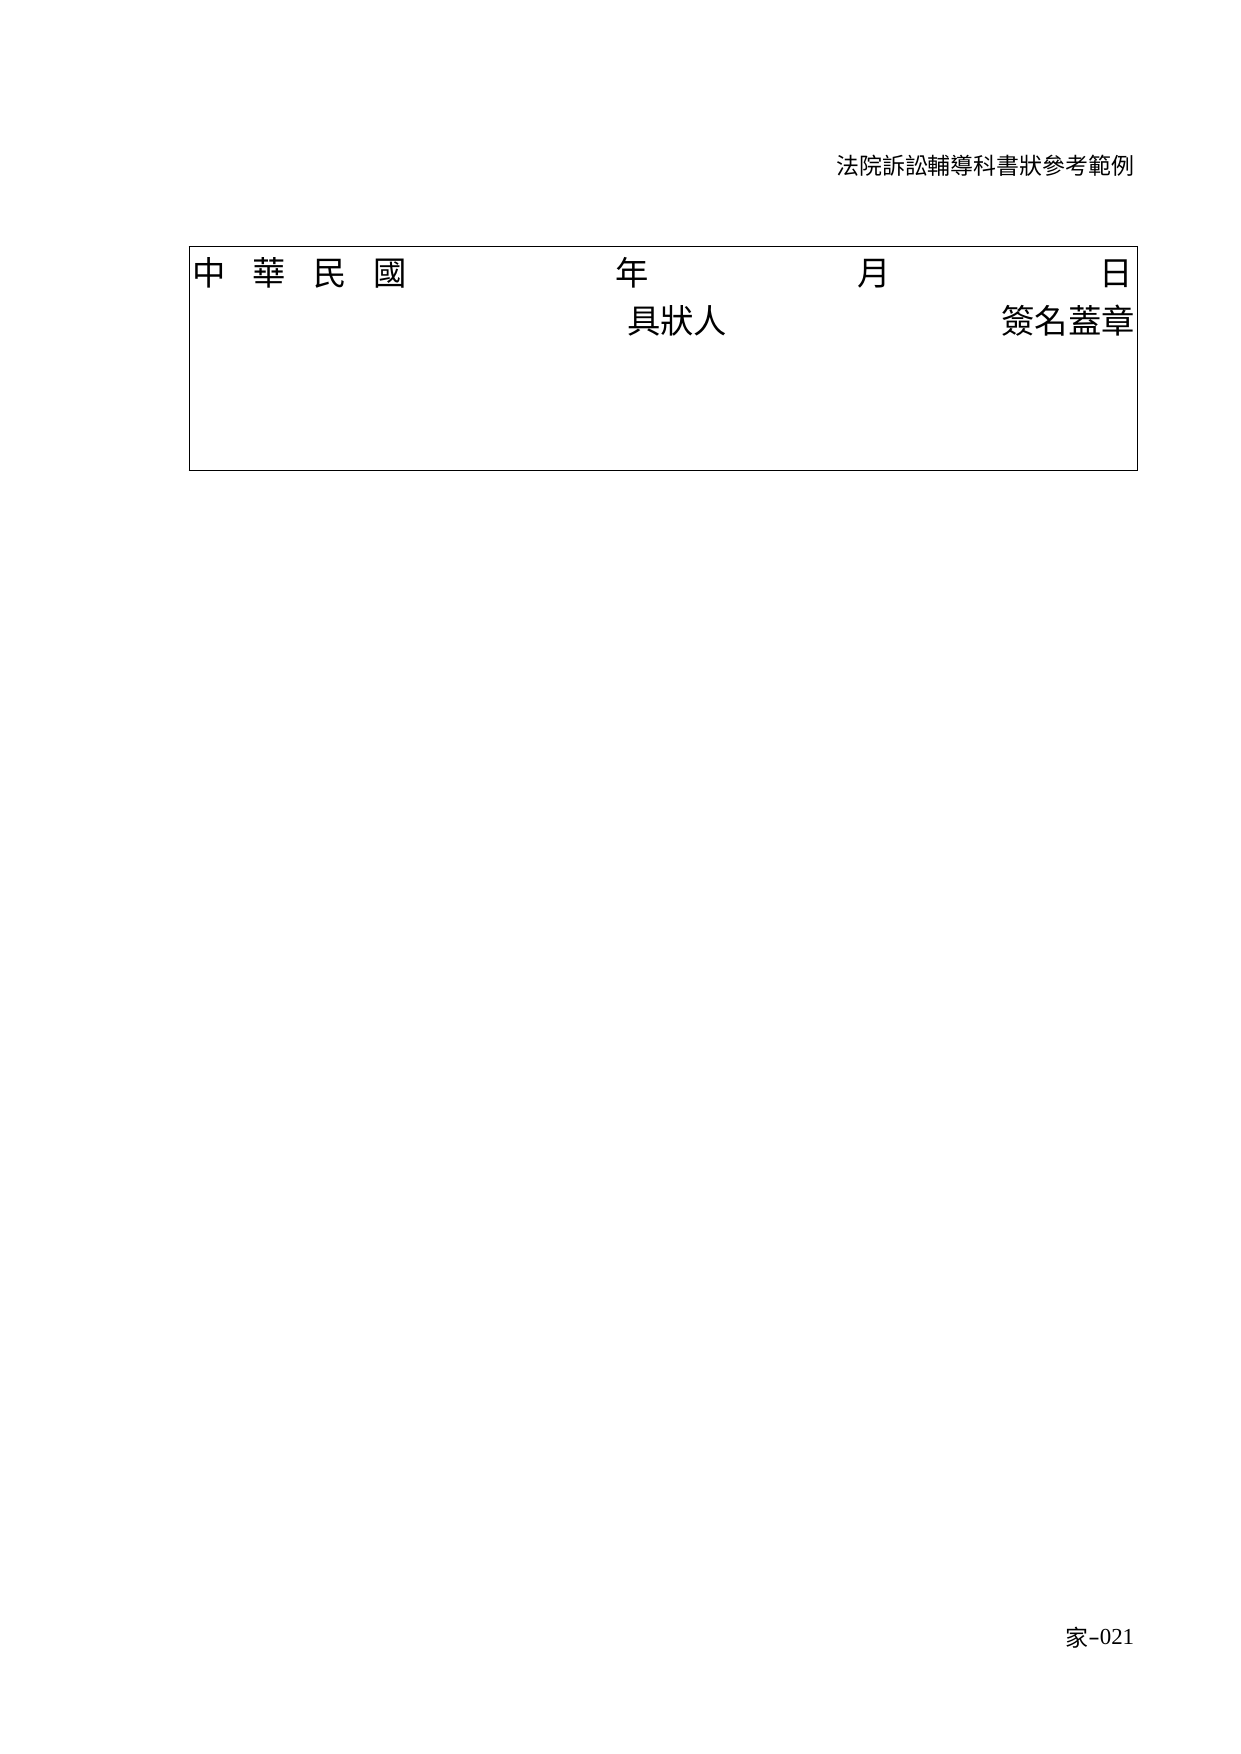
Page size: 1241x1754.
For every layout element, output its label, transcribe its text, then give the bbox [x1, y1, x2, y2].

table_cell 中華民國 年 月 日 具狀人 簽名蓋章 [190, 247, 1137, 470]
